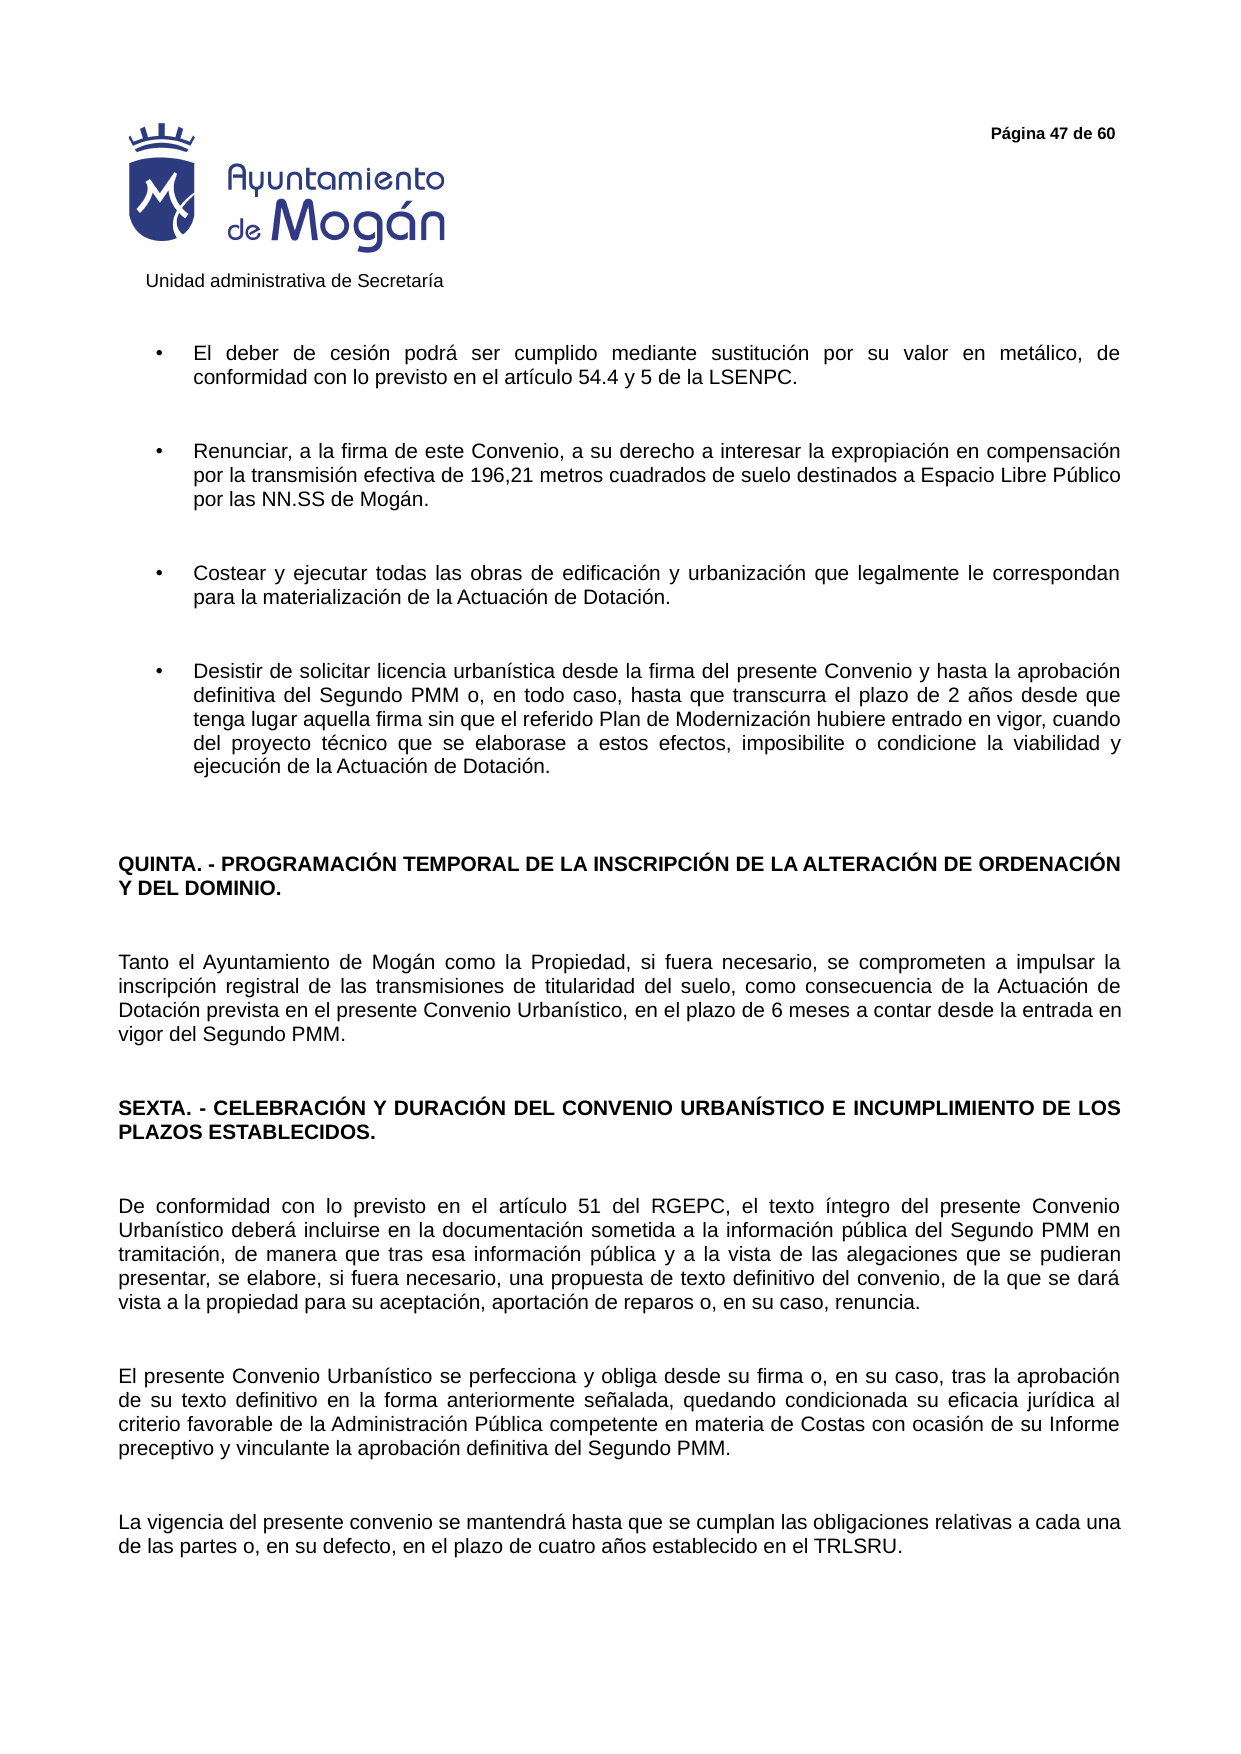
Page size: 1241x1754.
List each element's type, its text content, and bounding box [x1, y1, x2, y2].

text Tanto el Ayuntamiento de Mogán como la Propiedad, si fuera necesario, se comprometen a impulsar la inscripción registral de las transmisiones de titularidad del suelo, como consecuencia de la Actuación de Dotación prevista en el presente Convenio Urbanístico, en el plazo de 6 meses a contar desde la entrada en vigor del Segundo PMM. [118, 950, 1122, 1046]
picture [128, 123, 445, 259]
text QUINTA. - PROGRAMACIÓN TEMPORAL DE LA INSCRIPCIÓN DE LA ALTERACIÓN DE ORDENACIÓN Y DEL DOMINIO. [118, 852, 1122, 900]
text SEXTA. - CELEBRACIÓN Y DURACIÓN DEL CONVENIO URBANÍSTICO E INCUMPLIMIENTO DE LOS PLAZOS ESTABLECIDOS. [118, 1096, 1122, 1144]
list Renunciar, a la firma de este Convenio, a su derecho a interesar la expropiación en compensación por la transmisión efectiva de 196,21 metros cuadrados de suelo destinados a Espacio Libre Público por las NN.SS de Mogán. [156, 438, 1122, 510]
text El presente Convenio Urbanístico se perfecciona y obliga desde su firma o, en su caso, tras la aprobación de su texto definitivo en la forma anteriormente señalada, quedando condicionada su eficacia jurídica al criterio favorable de la Administración Pública competente en materia de Costas con ocasión de su Informe preceptivo y vinculante la aprobación definitiva del Segundo PMM. [118, 1364, 1122, 1459]
text De conformidad con lo previsto en el artículo 51 del RGEPC, el texto íntegro del presente Convenio Urbanístico deberá incluirse en la documentación sometida a la información pública del Segundo PMM en tramitación, de manera que tras esa información pública y a la vista de las alegaciones que se pudieran presentar, se elabore, si fuera necesario, una propuesta de texto definitivo del convenio, de la que se dará vista a la propiedad para su aceptación, aportación de reparos o, en su caso, renuncia. [118, 1194, 1122, 1314]
list Desistir de solicitar licencia urbanística desde la firma del presente Convenio y hasta la aprobación definitiva del Segundo PMM o, en todo caso, hasta que transcurra el plazo de 2 años desde que tenga lugar aquella firma sin que el referido Plan de Modernización hubiere entrado en vigor, cuando del proyecto técnico que se elaborase a estos efectos, imposibilite o condicione la viabilidad y ejecución de la Actuación de Dotación. [156, 658, 1122, 778]
list Costear y ejecutar todas las obras de edificación y urbanización que legalmente le correspondan para la materialización de la Actuación de Dotación. [156, 560, 1122, 608]
list El deber de cesión podrá ser cumplido mediante sustitución por su valor en metálico, de conformidad con lo previsto en el artículo 54.4 y 5 de la LSENPC. [156, 340, 1122, 388]
text La vigencia del presente convenio se mantendrá hasta que se cumplan las obligaciones relativas a cada una de las partes o, en su defecto, en el plazo de cuatro años establecido en el TRLSRU. [118, 1509, 1122, 1557]
